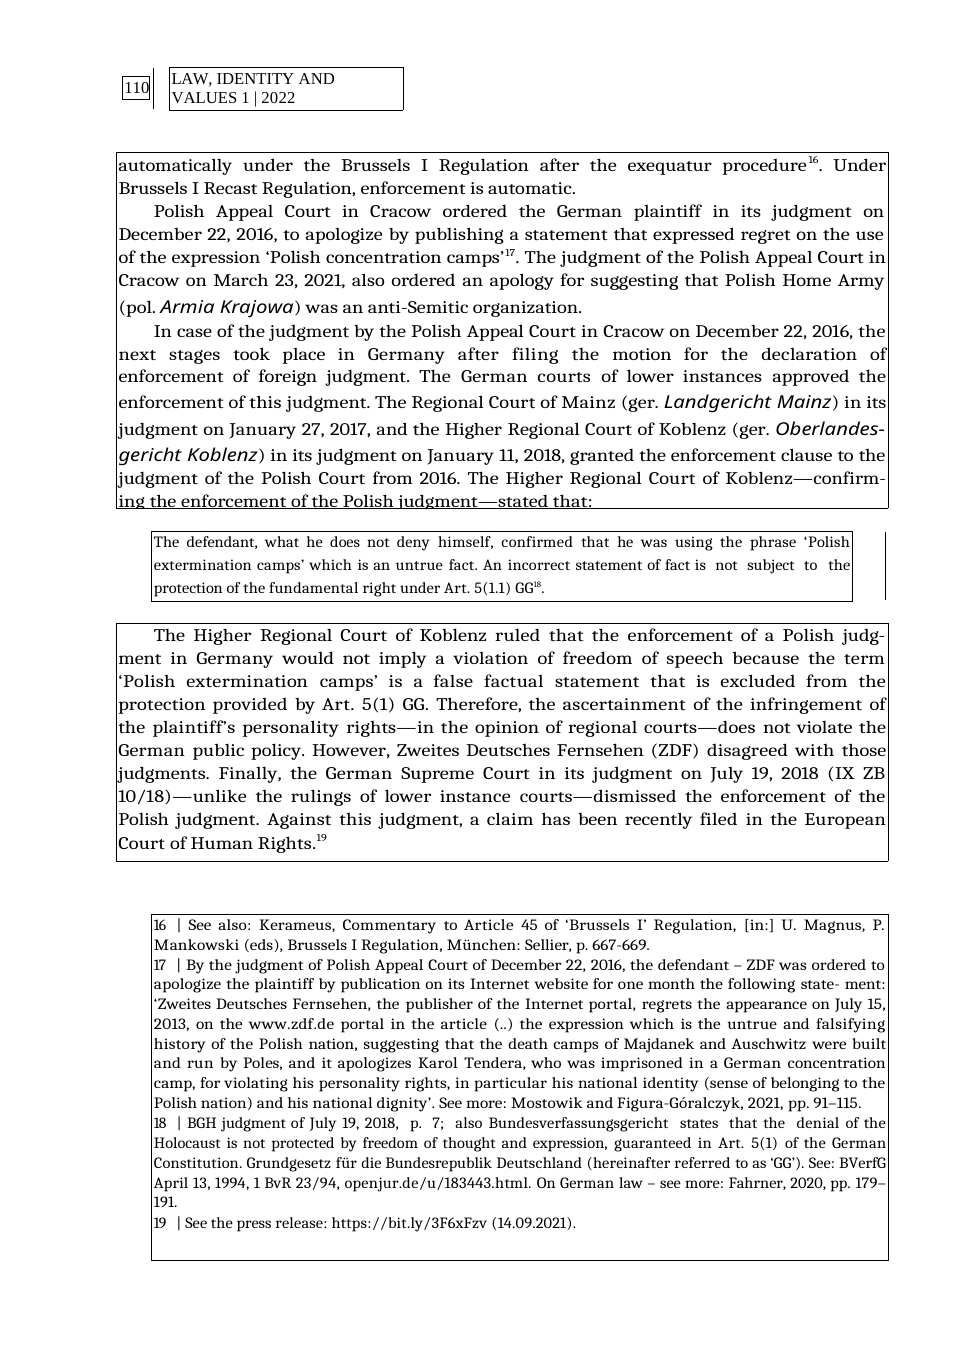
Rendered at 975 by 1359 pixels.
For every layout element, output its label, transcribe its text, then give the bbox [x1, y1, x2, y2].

list | See also: Kerameus, Commentary to Article 45 of ‘Brussels I’ Regulation, [in:] U. Magnus, P. Mankowski (eds), Brussels I Regulation, München: Sellier, p. 667-669. [153, 916, 886, 954]
text In case of the judgment by the Polish Appeal Court in Cracow on December 22, 2016, the next stages took place in Germany after filing the motion for the declaration of enforcement of foreign judgment. The German courts of lower instances approved the enforcement of this judgment. The Regional Court of Mainz (ger. Landgericht Mainz) in its judgment on January 27, 2017, and the Higher Regional Court of Koblenz (ger. Oberlandes- gericht Koblenz) in its judgment on January 11, 2018, granted the enforcement clause to the judgment of the Polish Court from 2016. The Higher Regional Court of Koblenz—confirm- ing the enforcement of the Polish judgment—stated that: [118, 322, 886, 508]
text LAW, IDENTITY AND VALUES 1 | 2022 [171, 68, 402, 107]
text The Higher Regional Court of Koblenz ruled that the enforcement of a Polish judg- ment in Germany would not imply a violation of freedom of speech because the term ‘Polish extermination camps’ is a false factual statement that is excluded from the protection provided by Art. 5(1) GG. Therefore, the ascertainment of the infringement of the plaintiff’s personality rights—in the opinion of regional courts—does not violate the German public policy. However, Zweites Deutsches Fernsehen (ZDF) disagreed with those judgments. Finally, the German Supreme Court in its judgment on July 19, 2018 (IX ZB 10/18)—unlike the rulings of lower instance courts—dismissed the enforcement of the Polish judgment. Against this judgment, a claim has been recently filed in the European Court of Human Rights.19 [118, 625, 886, 853]
list | By the judgment of Polish Appeal Court of December 22, 2016, the defendant – ZDF was ordered to apologize the plaintiff by publication on its Internet website for one month the following state- ment: ‘Zweites Deutsches Fernsehen, the publisher of the Internet portal, regrets the appearance on July 15, 2013, on the www.zdf.de portal in the article (..) the expression which is the untrue and falsifying history of the Polish nation, suggesting that the death camps of Majdanek and Auschwitz were built and run by Poles, and it apologizes Karol Tendera, who was imprisoned in a German concentration camp, for violating his personality rights, in particular his national identity (sense of belonging to the Polish nation) and his national dignity’. See more: Mostowik and Figura-Góralczyk, 2021, pp. 91–115. [153, 956, 886, 1112]
list | BGH judgment of July 19, 2018, p. 7; also Bundesverfassungsgericht states that the denial of the Holocaust is not protected by freedom of thought and expression, guaranteed in Art. 5(1) of the German Constitution. Grundgesetz für die Bundesrepublik Deutschland (hereinafter referred to as ‘GG’). See: BVerfG April 13, 1994, 1 BvR 23/94, openjur.de/u/183443.html. On German law – see more: Fahrner, 2020, pp. 179–191. [154, 1115, 886, 1212]
text 110 [124, 77, 149, 97]
text automatically under the Brussels I Regulation after the exequatur procedure16. Under Brussels I Recast Regulation, enforcement is automatic. [118, 154, 886, 198]
text Polish Appeal Court in Cracow ordered the German plaintiff in its judgment on December 22, 2016, to apologize by publishing a statement that expressed regret on the use of the expression ‘Polish concentration camps’17. The judgment of the Polish Appeal Court in Cracow on March 23, 2021, also ordered an apology for suggesting that Polish Home Army (pol. Armia Krajowa) was an anti-Semitic organization. [118, 201, 886, 319]
text The defendant, what he does not deny himself, confirmed that he was using the phrase ‘Polish extermination camps’ which is an untrue fact. An incorrect statement of fact is not subject to the protection of the fundamental right under Art. 5(1.1) GG18. [154, 533, 851, 597]
list | See the press release: https://bit.ly/3F6xFzv (14.09.2021). [153, 1214, 888, 1232]
